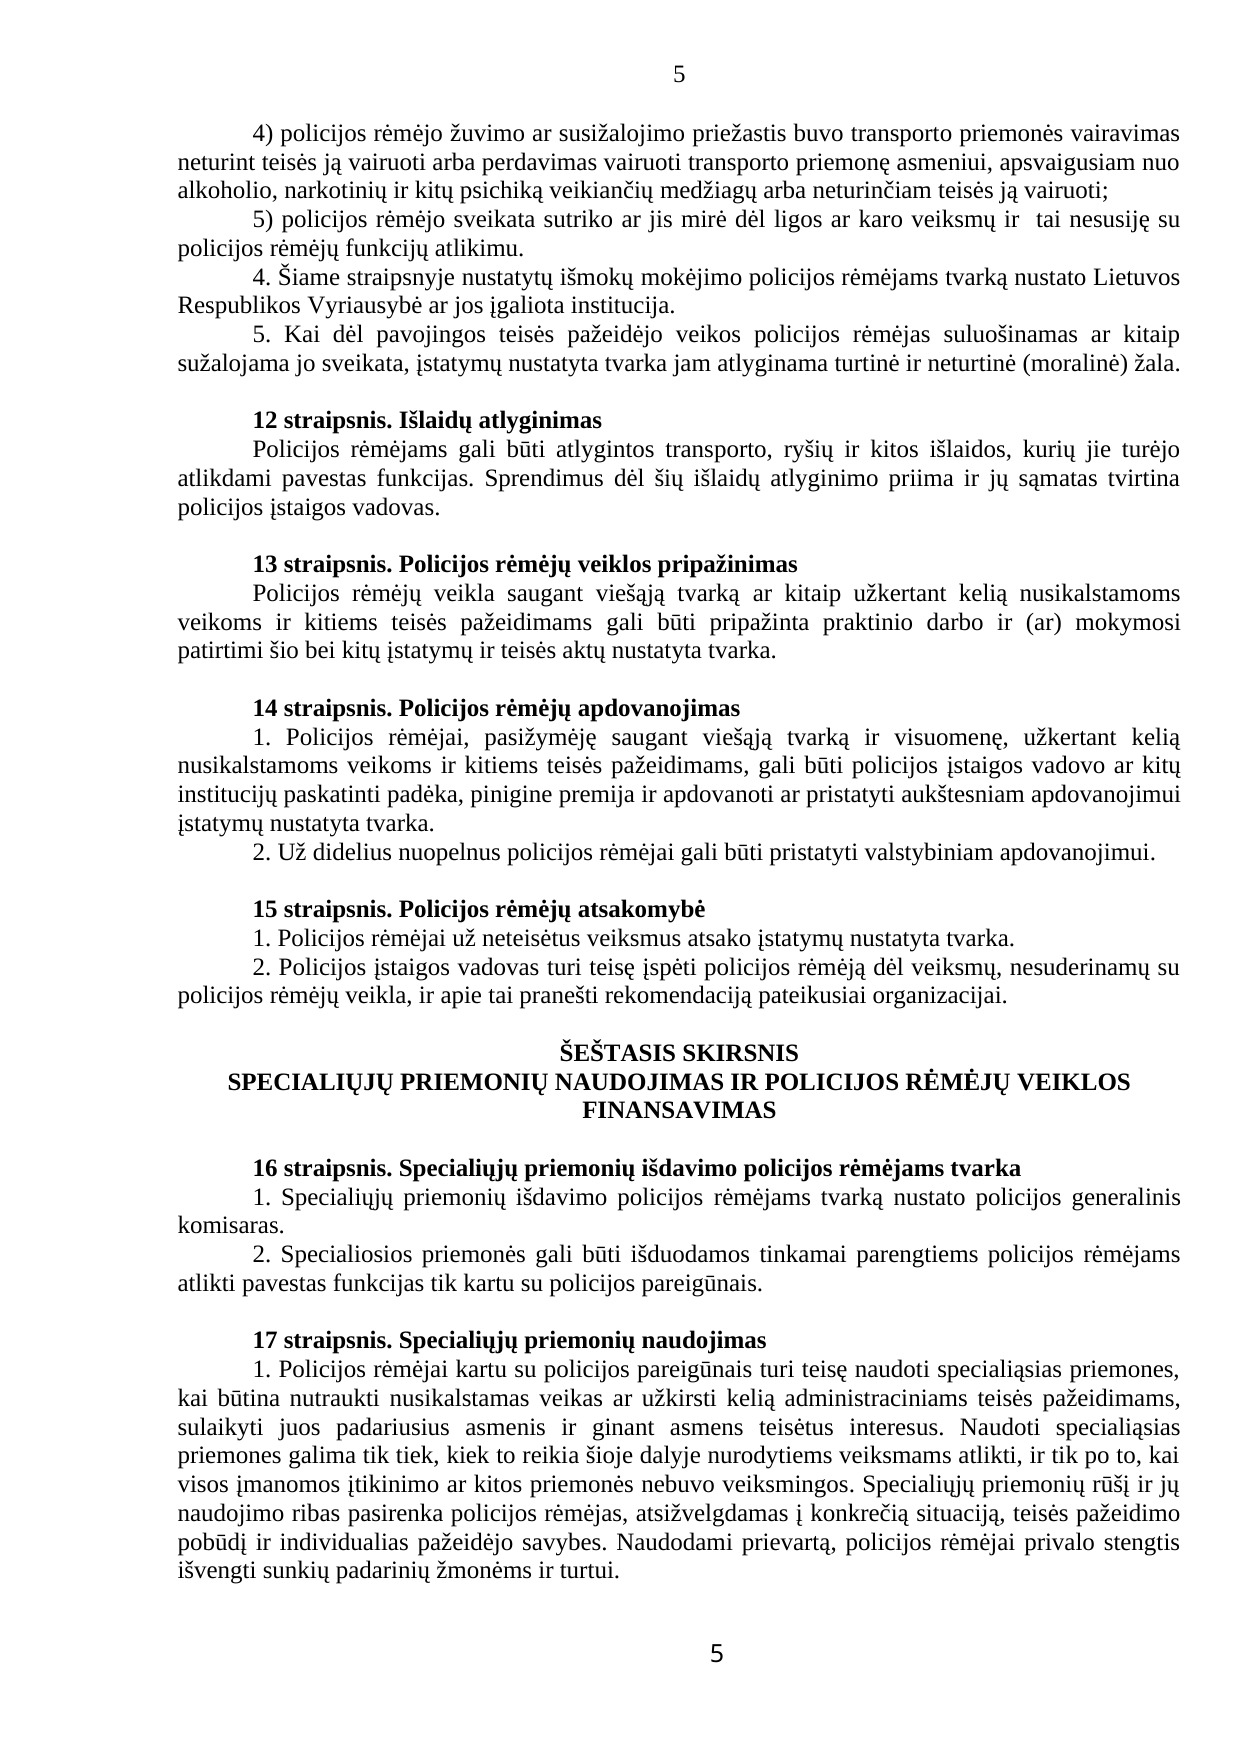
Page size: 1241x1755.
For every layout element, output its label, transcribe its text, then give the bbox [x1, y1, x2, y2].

text 1. Policijos rėmėjai, pasižymėję saugant viešąją tvarką ir visuomenę, užkertant kelią nusikalstamoms veikoms ir kitiems teisės pažeidimams, gali būti policijos įstaigos vadovo ar kitų institucijų paskatinti padėka, pinigine premija ir apdovanoti ar pristatyti aukštesniam apdovanojimui įstatymų nustatyta tvarka. [177, 722, 1181, 837]
text 14 straipsnis. Policijos rėmėjų apdovanojimas [177, 693, 1181, 722]
text ŠEŠTASIS SKIRSNIS [177, 1038, 1181, 1067]
text 5) policijos rėmėjo sveikata sutriko ar jis mirė dėl ligos ar karo veiksmų ir tai nesusiję su policijos rėmėjų funkcijų atlikimu. [177, 204, 1181, 262]
text 16 straipsnis. Specialiųjų priemonių išdavimo policijos rėmėjams tvarka [177, 1153, 1181, 1182]
text Policijos rėmėjų veikla saugant viešąją tvarką ar kitaip užkertant kelią nusikalstamoms veikoms ir kitiems teisės pažeidimams gali būti pripažinta praktinio darbo ir (ar) mokymosi patirtimi šio bei kitų įstatymų ir teisės aktų nustatyta tvarka. [177, 578, 1181, 664]
text 1. Specialiųjų priemonių išdavimo policijos rėmėjams tvarką nustato policijos generalinis komisaras. [177, 1182, 1181, 1239]
text SPECIALIŲJŲ PRIEMONIŲ NAUDOJIMAS IR POLICIJOS RĖMĖJŲ VEIKLOS FINANSAVIMAS [177, 1067, 1181, 1124]
text 4. Šiame straipsnyje nustatytų išmokų mokėjimo policijos rėmėjams tvarką nustato Lietuvos Respublikos Vyriausybė ar jos įgaliota institucija. [177, 262, 1181, 319]
text 12 straipsnis. Išlaidų atlyginimas [177, 406, 1181, 434]
text 15 straipsnis. Policijos rėmėjų atsakomybė [177, 894, 1181, 923]
text 1. Policijos rėmėjai kartu su policijos pareigūnais turi teisę naudoti specialiąsias priemones, kai būtina nutraukti nusikalstamas veikas ar užkirsti kelią administraciniams teisės pažeidimams, sulaikyti juos padariusius asmenis ir ginant asmens teisėtus interesus. Naudoti specialiąsias priemones galima tik tiek, kiek to reikia šioje dalyje nurodytiems veiksmams atlikti, ir tik po to, kai visos įmanomos įtikinimo ar kitos priemonės nebuvo veiksmingos. Specialiųjų priemonių rūšį ir jų naudojimo ribas pasirenka policijos rėmėjas, atsižvelgdamas į konkrečią situaciją, teisės pažeidimo pobūdį ir individualias pažeidėjo savybes. Naudodami prievartą, policijos rėmėjai privalo stengtis išvengti sunkių padarinių žmonėms ir turtui. [177, 1354, 1181, 1584]
text 2. Policijos įstaigos vadovas turi teisę įspėti policijos rėmėją dėl veiksmų, nesuderinamų su policijos rėmėjų veikla, ir apie tai pranešti rekomendaciją pateikusiai organizacijai. [177, 952, 1181, 1009]
text 13 straipsnis. Policijos rėmėjų veiklos pripažinimas [177, 549, 1181, 578]
text Policijos rėmėjams gali būti atlygintos transporto, ryšių ir kitos išlaidos, kurių jie turėjo atlikdami pavestas funkcijas. Sprendimus dėl šių išlaidų atlyginimo priima ir jų sąmatas tvirtina policijos įstaigos vadovas. [177, 434, 1181, 521]
text 2. Specialiosios priemonės gali būti išduodamos tinkamai parengtiems policijos rėmėjams atlikti pavestas funkcijas tik kartu su policijos pareigūnais. [177, 1239, 1181, 1297]
text 5. Kai dėl pavojingos teisės pažeidėjo veikos policijos rėmėjas suluošinamas ar kitaip sužalojama jo sveikata, įstatymų nustatyta tvarka jam atlyginama turtinė ir neturtinė (moralinė) žala. [177, 319, 1181, 377]
text 17 straipsnis. Specialiųjų priemonių naudojimas [177, 1326, 1181, 1354]
text 2. Už didelius nuopelnus policijos rėmėjai gali būti pristatyti valstybiniam apdovanojimui. [177, 837, 1181, 866]
text 4) policijos rėmėjo žuvimo ar susižalojimo priežastis buvo transporto priemonės vairavimas neturint teisės ją vairuoti arba perdavimas vairuoti transporto priemonę asmeniui, apsvaigusiam nuo alkoholio, narkotinių ir kitų psichiką veikiančių medžiagų arba neturinčiam teisės ją vairuoti; [177, 118, 1181, 204]
text 1. Policijos rėmėjai už neteisėtus veiksmus atsako įstatymų nustatyta tvarka. [177, 923, 1181, 952]
